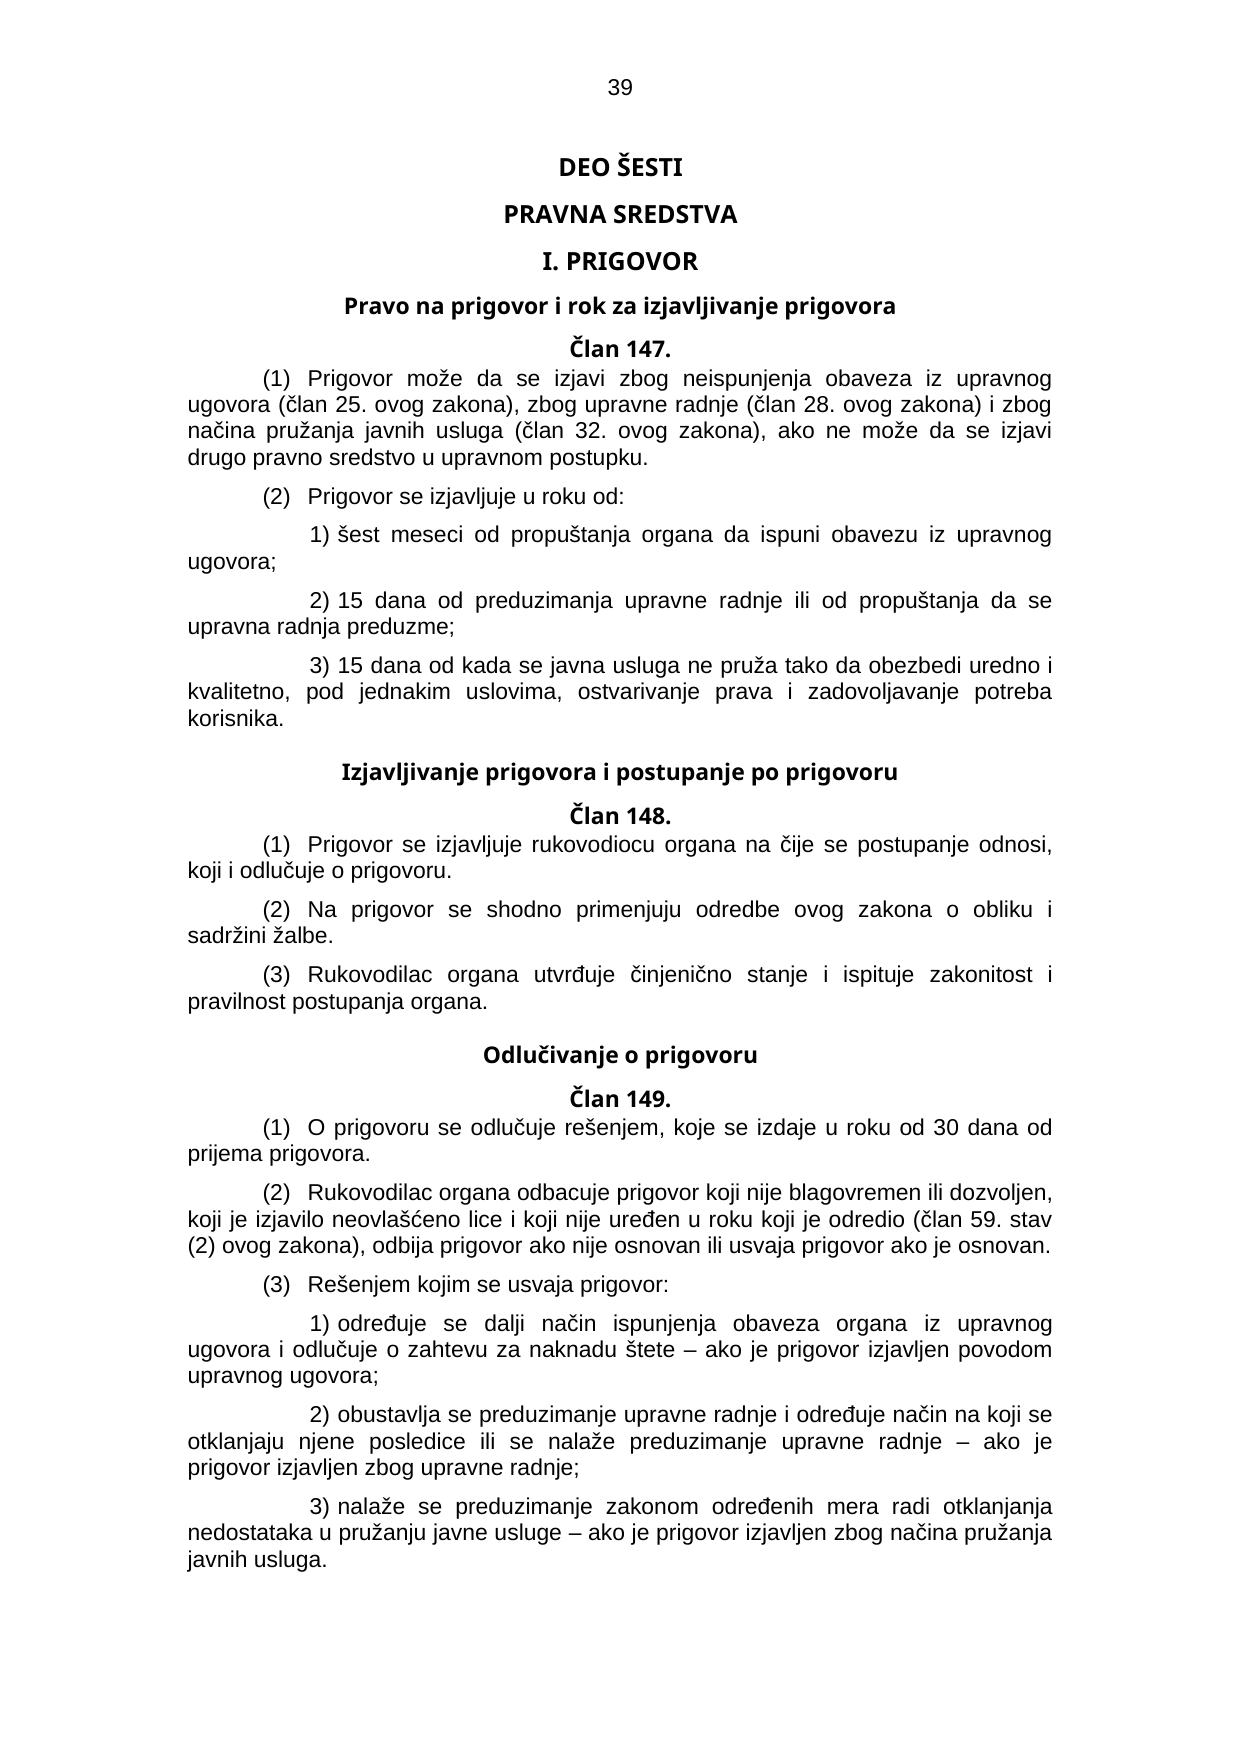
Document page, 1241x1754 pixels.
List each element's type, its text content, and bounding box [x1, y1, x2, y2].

text (2) Rukovodilac organa odbacuje prigovor koji nije blagovremen ili dozvoljen, koji je izjavilo neovlašćeno lice i koji nije uređen u roku koji je odredio (član 59. stav (2) ovog zakona), odbija prigovor ako nije osnovan ili usvaja prigovor ako je osnovan. [187, 1179, 1053, 1258]
text (1) Prigovor se izjavljuje rukovodiocu organa na čije se postupanje odnosi, koji i odlučuje o prigovoru. [187, 831, 1053, 884]
text (2) Prigovor se izjavljuje u roku od: [187, 483, 1053, 509]
text (3) Rešenjem kojim se usvaja prigovor: [187, 1271, 1053, 1297]
text 2) obustavlja se preduzimanje upravne radnje i određuje način na koji se otklanjaju njene posledice ili se nalaže preduzimanje upravne radnje – ako je prigovor izjavljen zbog upravne radnje; [187, 1401, 1053, 1480]
text DEO ŠESTI [262, 150, 978, 184]
text Član 149. [262, 1083, 978, 1114]
text (1) Prigovor može da se izjavi zbog neispunjenja obaveza iz upravnog ugovora (član 25. ovog zakona), zbog upravne radnje (član 28. ovog zakona) i zbog načina pružanja javnih usluga (član 32. ovog zakona), ako ne može da se izjavi drugo pravno sredstvo u upravnom postupku. [187, 365, 1053, 470]
text Član 147. [262, 333, 978, 365]
text (2) Na prigovor se shodno primenjuju odredbe ovog zakona o obliku i sadržini žalbe. [187, 896, 1053, 949]
text 1) šest meseci od propuštanja organa da ispuni obavezu iz upravnog ugovora; [187, 521, 1053, 574]
text I. PRIGOVOR [262, 243, 978, 277]
text Odlučivanje o prigovoru [262, 1039, 978, 1070]
text 2) 15 dana od preduzimanja upravne radnje ili od propuštanja da se upravna radnja preduzme; [187, 587, 1053, 639]
text Pravo na prigovor i rok za izjavljivanje prigovora [262, 290, 978, 321]
text (1) O prigovoru se odlučuje rešenjem, koje se izdaje u roku od 30 dana od prijema prigovora. [187, 1114, 1053, 1167]
text (3) Rukovodilac organa utvrđuje činjenično stanje i ispituje zakonitost i pravilnost postupanja organa. [187, 961, 1053, 1014]
text 1) određuje se dalji način ispunjenja obaveza organa iz upravnog ugovora i odlučuje o zahtevu za naknadu štete – ako je prigovor izjavljen povodom upravnog ugovora; [187, 1310, 1053, 1389]
text PRAVNA SREDSTVA [262, 197, 978, 231]
text 3) 15 dana od kada se javna usluga ne pruža tako da obezbedi uredno i kvalitetno, pod jednakim uslovima, ostvarivanje prava i zadovoljavanje potreba korisnika. [187, 652, 1053, 731]
text 3) nalaže se preduzimanje zakonom određenih mera radi otklanjanja nedostataka u pružanju javne usluge – ako je prigovor izjavljen zbog načina pružanja javnih usluga. [187, 1493, 1053, 1572]
text Izjavljivanje prigovora i postupanje po prigovoru [262, 756, 978, 787]
text Član 148. [262, 800, 978, 831]
